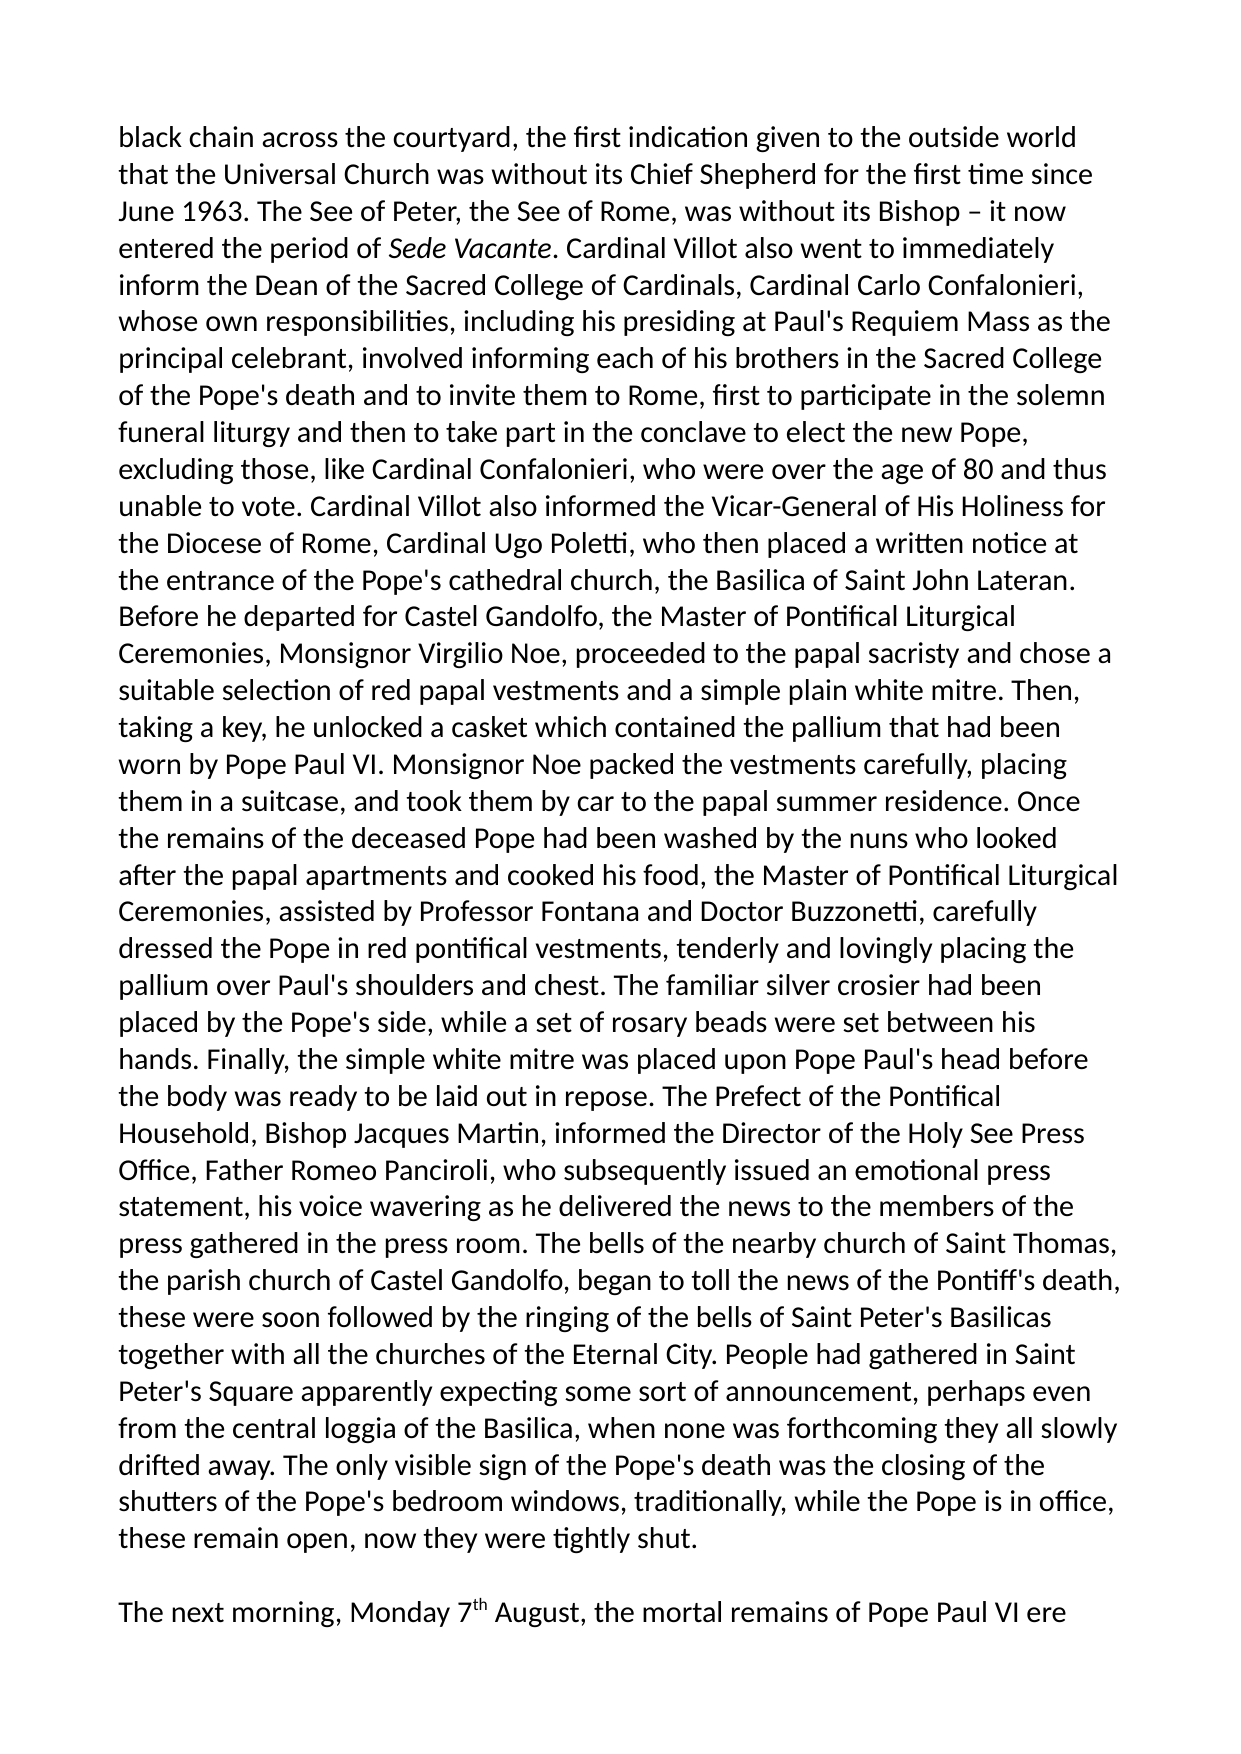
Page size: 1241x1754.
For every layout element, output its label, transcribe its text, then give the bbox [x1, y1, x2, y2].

text black chain across the courtyard, the first indication given to the outside world that the Universal Church was without its Chief Shepherd for the first time since June 1963. The See of Peter, the See of Rome, was without its Bishop – it now entered the period of Sede Vacante. Cardinal Villot also went to immediately inform the Dean of the Sacred College of Cardinals, Cardinal Carlo Confalonieri, whose own responsibilities, including his presiding at Paul's Requiem Mass as the principal celebrant, involved informing each of his brothers in the Sacred College of the Pope's death and to invite them to Rome, first to participate in the solemn funeral liturgy and then to take part in the conclave to elect the new Pope, excluding those, like Cardinal Confalonieri, who were over the age of 80 and thus unable to vote. Cardinal Villot also informed the Vicar-General of His Holiness for the Diocese of Rome, Cardinal Ugo Poletti, who then placed a written notice at the entrance of the Pope's cathedral church, the Basilica of Saint John Lateran. Before he departed for Castel Gandolfo, the Master of Pontifical Liturgical Ceremonies, Monsignor Virgilio Noe, proceeded to the papal sacristy and chose a suitable selection of red papal vestments and a simple plain white mitre. Then, taking a key, he unlocked a casket which contained the pallium that had been worn by Pope Paul VI. Monsignor Noe packed the vestments carefully, placing them in a suitcase, and took them by car to the papal summer residence. Once the remains of the deceased Pope had been washed by the nuns who looked after the papal apartments and cooked his food, the Master of Pontifical Liturgical Ceremonies, assisted by Professor Fontana and Doctor Buzzonetti, carefully dressed the Pope in red pontifical vestments, tenderly and lovingly placing the pallium over Paul's shoulders and chest. The familiar silver crosier had been placed by the Pope's side, while a set of rosary beads were set between his hands. Finally, the simple white mitre was placed upon Pope Paul's head before the body was ready to be laid out in repose. The Prefect of the Pontifical Household, Bishop Jacques Martin, informed the Director of the Holy See Press Office, Father Romeo Panciroli, who subsequently issued an emotional press statement, his voice wavering as he delivered the news to the members of the press gathered in the press room. The bells of the nearby church of Saint Thomas, the parish church of Castel Gandolfo, began to toll the news of the Pontiff's death, these were soon followed by the ringing of the bells of Saint Peter's Basilicas together with all the churches of the Eternal City. People had gathered in Saint Peter's Square apparently expecting some sort of announcement, perhaps even from the central loggia of the Basilica, when none was forthcoming they all slowly drifted away. The only visible sign of the Pope's death was the closing of the shutters of the Pope's bedroom windows, traditionally, while the Pope is in office, these remain open, now they were tightly shut. [118, 118, 1122, 1556]
text The next morning, Monday 7th August, the mortal remains of Pope Paul VI ere [118, 1593, 1122, 1630]
